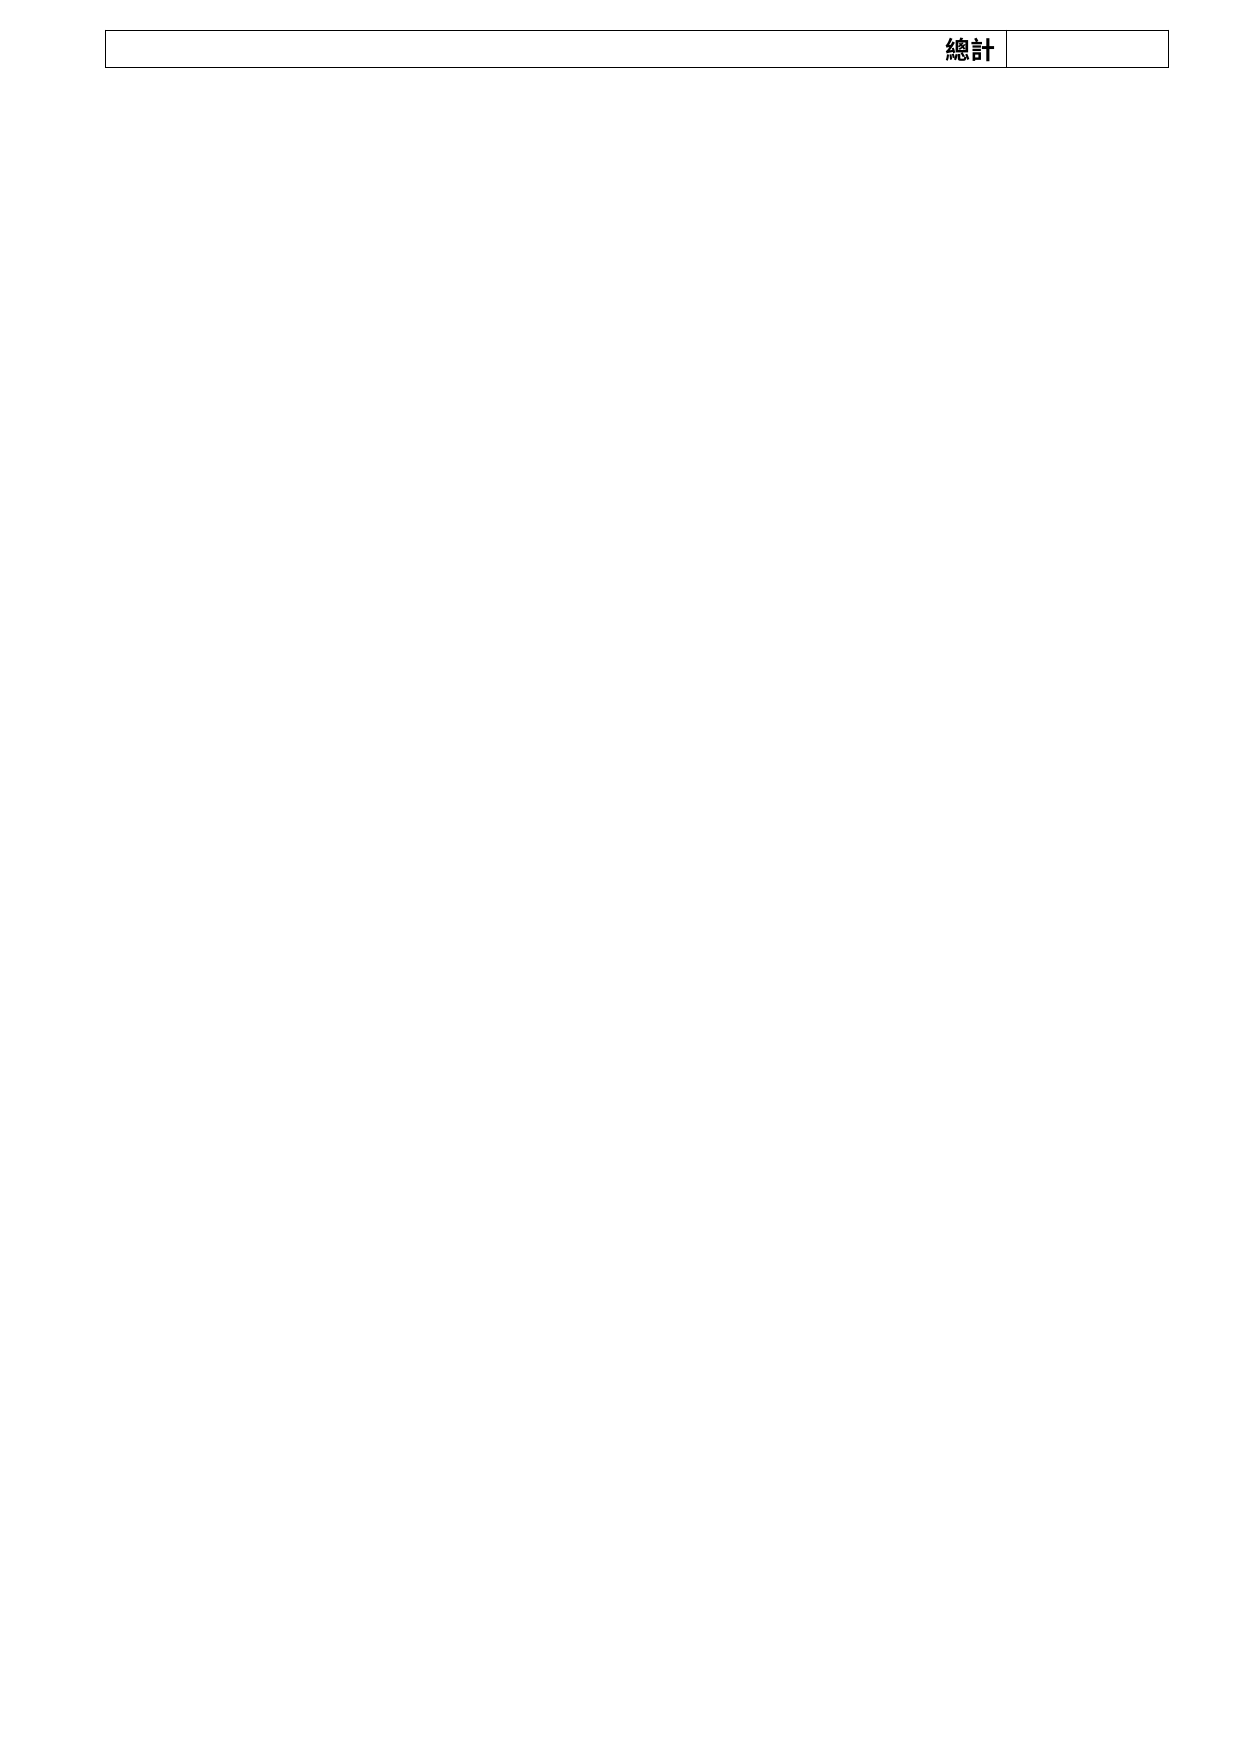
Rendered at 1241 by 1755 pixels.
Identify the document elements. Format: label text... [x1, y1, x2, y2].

table_cell 總計 [106, 31, 1006, 67]
table_cell [1007, 31, 1168, 67]
